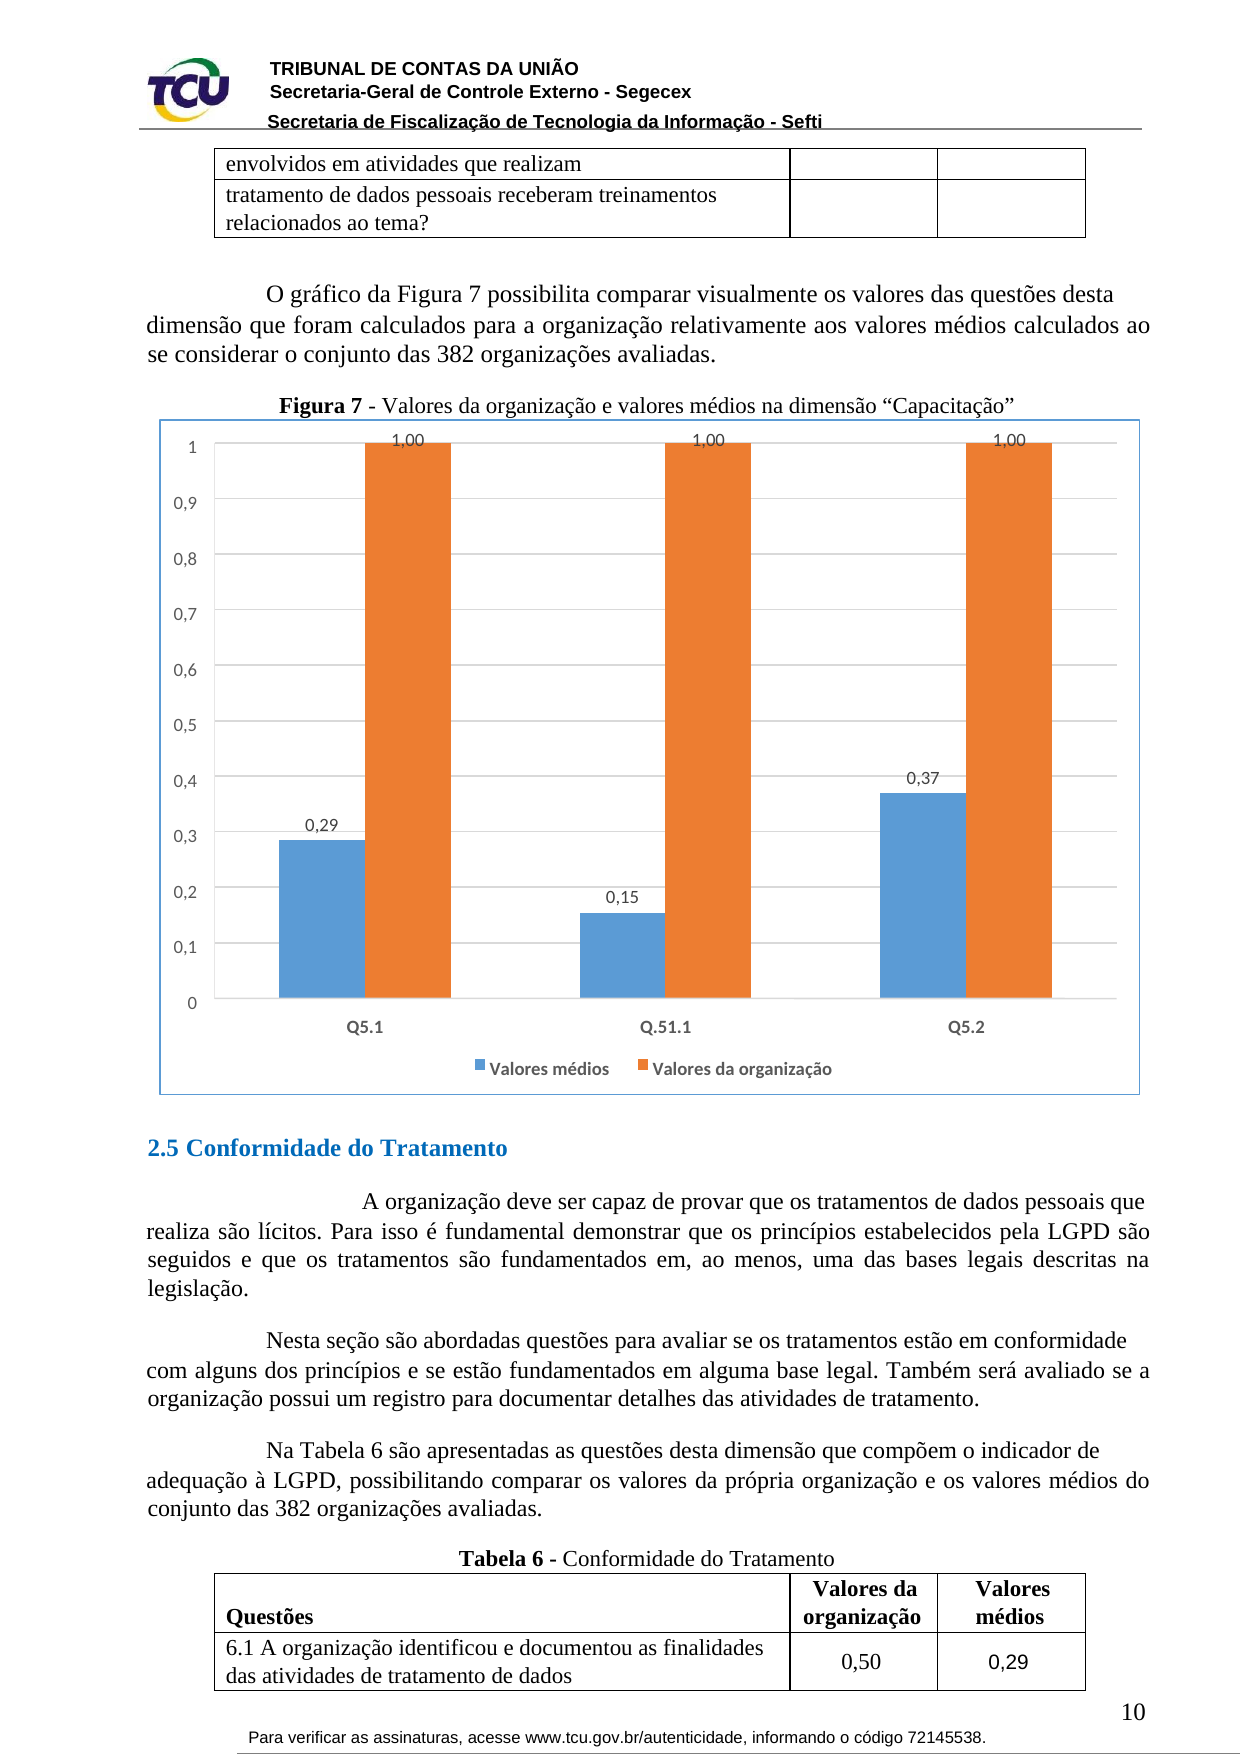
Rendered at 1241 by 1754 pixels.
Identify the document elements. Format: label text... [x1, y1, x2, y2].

table_cell [791, 149, 937, 179]
table_cell [791, 180, 937, 237]
text Tabela 6 - Conformidade do Tratamento [148, 1545, 1151, 1571]
text O gráfico da Figura 7 possibilita comparar visualmente os valores das questões desta [266, 279, 1152, 308]
subtitle 2.5 Conformidade do Tratamento [147, 1133, 1152, 1161]
table_cell tratamento de dados pessoais receberam treinamentos relacionados ao tema? [215, 180, 789, 237]
text Figura 7 - Valores da organização e valores médios na dimensão “Capacitação” [148, 392, 1152, 418]
text Na Tabela 6 são apresentadas as questões desta dimensão que compõem o indicador de [266, 1436, 1152, 1464]
text com alguns dos princípios e se estão fundamentados em alguma base legal. Também será avaliado se a organização possui um registro para documentar detalhes das atividades de tratamento. [146, 1356, 1152, 1412]
table_cell 0,29 [938, 1633, 1085, 1690]
table_cell [938, 180, 1085, 237]
text adequação à LGPD, possibilitando comparar os valores da própria organização e os valores médios do conjunto das 382 organizações avaliadas. [146, 1466, 1152, 1522]
text dimensão que foram calculados para a organização relativamente aos valores médios calculados ao se considerar o conjunto das 382 organizações avaliadas. [146, 310, 1152, 368]
text realiza são lícitos. Para isso é fundamental demonstrar que os princípios estabelecidos pela LGPD são seguidos e que os tratamentos são fundamentados em, ao menos, uma das bases legais descritas na legislação. [146, 1217, 1152, 1301]
picture [147, 58, 229, 122]
table_cell 6.1 A organização identificou e documentou as finalidades das atividades de tratamento de dados [215, 1633, 789, 1690]
table_cell envolvidos em atividades que realizam [215, 149, 789, 179]
table_cell 0,50 [791, 1633, 937, 1690]
table_header Valores da organização [791, 1574, 937, 1632]
text A organização deve ser capaz de provar que os tratamentos de dados pessoais que [148, 1186, 1152, 1215]
text Nesta seção são abordadas questões para avaliar se os tratamentos estão em conformidade [266, 1326, 1152, 1354]
table_header Questões [215, 1574, 789, 1632]
table_header Valores médios [938, 1574, 1085, 1632]
table_cell [938, 149, 1085, 179]
